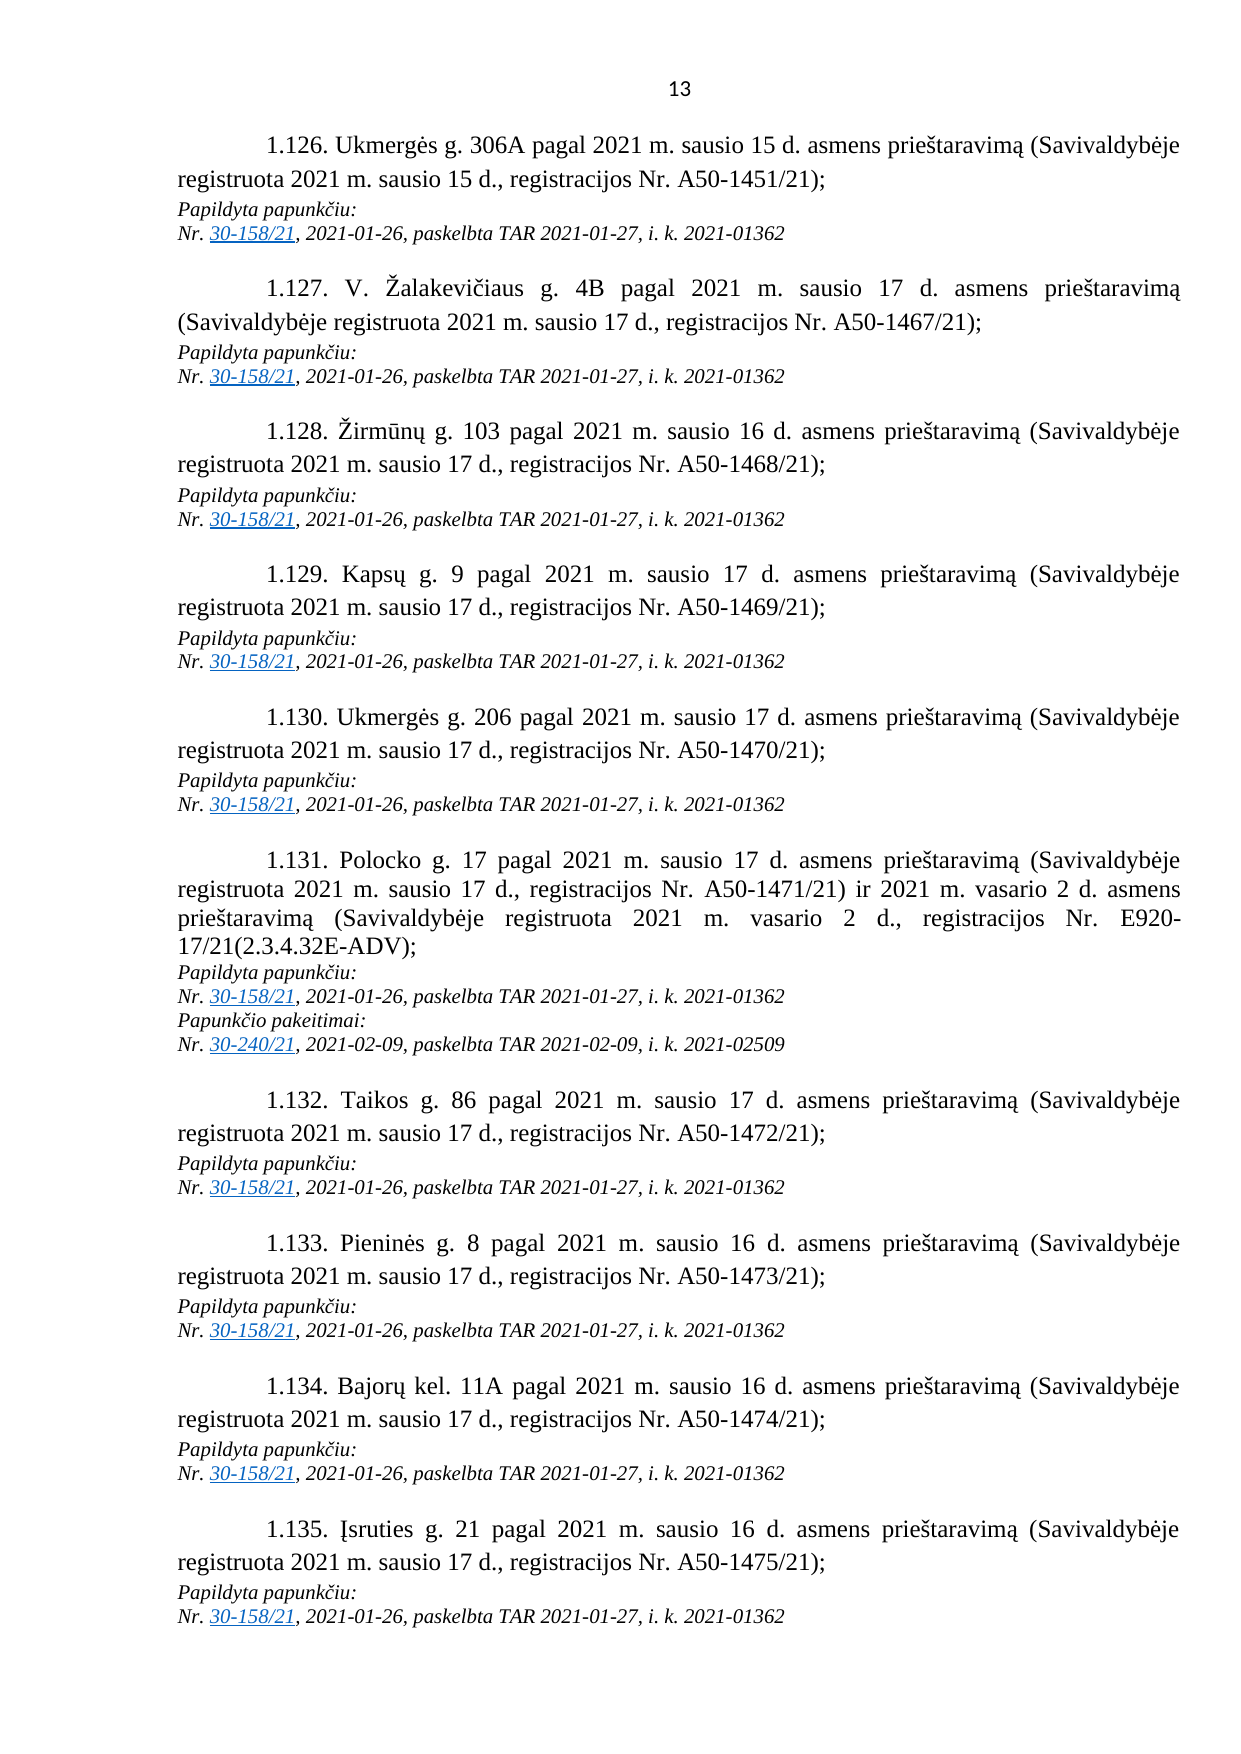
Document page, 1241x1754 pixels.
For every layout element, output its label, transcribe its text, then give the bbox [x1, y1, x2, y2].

text Nr. 30-158/21, 2021-01-26, paskelbta TAR 2021-01-27, i. k. 2021-01362 [177, 1175, 1181, 1199]
text 1.128. Žirmūnų g. 103 pagal 2021 m. sausio 16 d. asmens prieštaravimą (Savivaldybėje registruota 2021 m. sausio 17 d., registracijos Nr. A50-1468/21); [177, 416, 1181, 478]
text Papildyta papunkčiu: [177, 625, 1181, 649]
text 1.129. Kapsų g. 9 pagal 2021 m. sausio 17 d. asmens prieštaravimą (Savivaldybėje registruota 2021 m. sausio 17 d., registracijos Nr. A50-1469/21); [177, 559, 1181, 621]
text Nr. 30-158/21, 2021-01-26, paskelbta TAR 2021-01-27, i. k. 2021-01362 [177, 1318, 1181, 1342]
text 1.132. Taikos g. 86 pagal 2021 m. sausio 17 d. asmens prieštaravimą (Savivaldybėje registruota 2021 m. sausio 17 d., registracijos Nr. A50-1472/21); [177, 1085, 1181, 1147]
text Nr. 30-158/21, 2021-01-26, paskelbta TAR 2021-01-27, i. k. 2021-01362 [177, 221, 1181, 245]
text Papildyta papunkčiu: [177, 1294, 1181, 1318]
text 1.135. Įsruties g. 21 pagal 2021 m. sausio 16 d. asmens prieštaravimą (Savivaldybėje registruota 2021 m. sausio 17 d., registracijos Nr. A50-1475/21); [177, 1514, 1181, 1576]
text 1.134. Bajorų kel. 11A pagal 2021 m. sausio 16 d. asmens prieštaravimą (Savivaldybėje registruota 2021 m. sausio 17 d., registracijos Nr. A50-1474/21); [177, 1371, 1181, 1433]
text 1.133. Pieninės g. 8 pagal 2021 m. sausio 16 d. asmens prieštaravimą (Savivaldybėje registruota 2021 m. sausio 17 d., registracijos Nr. A50-1473/21); [177, 1228, 1181, 1290]
text 1.127. V. Žalakevičiaus g. 4B pagal 2021 m. sausio 17 d. asmens prieštaravimą (Savivaldybėje registruota 2021 m. sausio 17 d., registracijos Nr. A50-1467/21); [177, 273, 1181, 335]
text Nr. 30-158/21, 2021-01-26, paskelbta TAR 2021-01-27, i. k. 2021-01362 [177, 364, 1181, 388]
text Nr. 30-158/21, 2021-01-26, paskelbta TAR 2021-01-27, i. k. 2021-01362 [177, 507, 1181, 531]
text Nr. 30-240/21, 2021-02-09, paskelbta TAR 2021-02-09, i. k. 2021-02509 [177, 1032, 1181, 1056]
text Papildyta papunkčiu: [177, 339, 1181, 364]
text Papildyta papunkčiu: [177, 1437, 1181, 1461]
text Nr. 30-158/21, 2021-01-26, paskelbta TAR 2021-01-27, i. k. 2021-01362 [177, 792, 1181, 816]
text Papildyta papunkčiu: [177, 768, 1181, 792]
text Papildyta papunkčiu: [177, 960, 1181, 984]
text 1.131. Polocko g. 17 pagal 2021 m. sausio 17 d. asmens prieštaravimą (Savivaldybėje registruota 2021 m. sausio 17 d., registracijos Nr. A50-1471/21) ir 2021 m. vasario 2 d. asmens prieštaravimą (Savivaldybėje registruota 2021 m. vasario 2 d., registracijos Nr. E920-17/21(2.3.4.32E-ADV); [177, 845, 1181, 960]
text Papildyta papunkčiu: [177, 482, 1181, 507]
text Papunkčio pakeitimai: [177, 1008, 1181, 1032]
text 1.126. Ukmergės g. 306A pagal 2021 m. sausio 15 d. asmens prieštaravimą (Savivaldybėje registruota 2021 m. sausio 15 d., registracijos Nr. A50-1451/21); [177, 131, 1181, 192]
text Papildyta papunkčiu: [177, 1580, 1181, 1604]
text Papildyta papunkčiu: [177, 1151, 1181, 1175]
text 1.130. Ukmergės g. 206 pagal 2021 m. sausio 17 d. asmens prieštaravimą (Savivaldybėje registruota 2021 m. sausio 17 d., registracijos Nr. A50-1470/21); [177, 702, 1181, 764]
text Nr. 30-158/21, 2021-01-26, paskelbta TAR 2021-01-27, i. k. 2021-01362 [177, 649, 1181, 673]
text Nr. 30-158/21, 2021-01-26, paskelbta TAR 2021-01-27, i. k. 2021-01362 [177, 984, 1181, 1008]
text Papildyta papunkčiu: [177, 197, 1181, 221]
text Nr. 30-158/21, 2021-01-26, paskelbta TAR 2021-01-27, i. k. 2021-01362 [177, 1461, 1181, 1485]
text Nr. 30-158/21, 2021-01-26, paskelbta TAR 2021-01-27, i. k. 2021-01362 [177, 1604, 1181, 1628]
